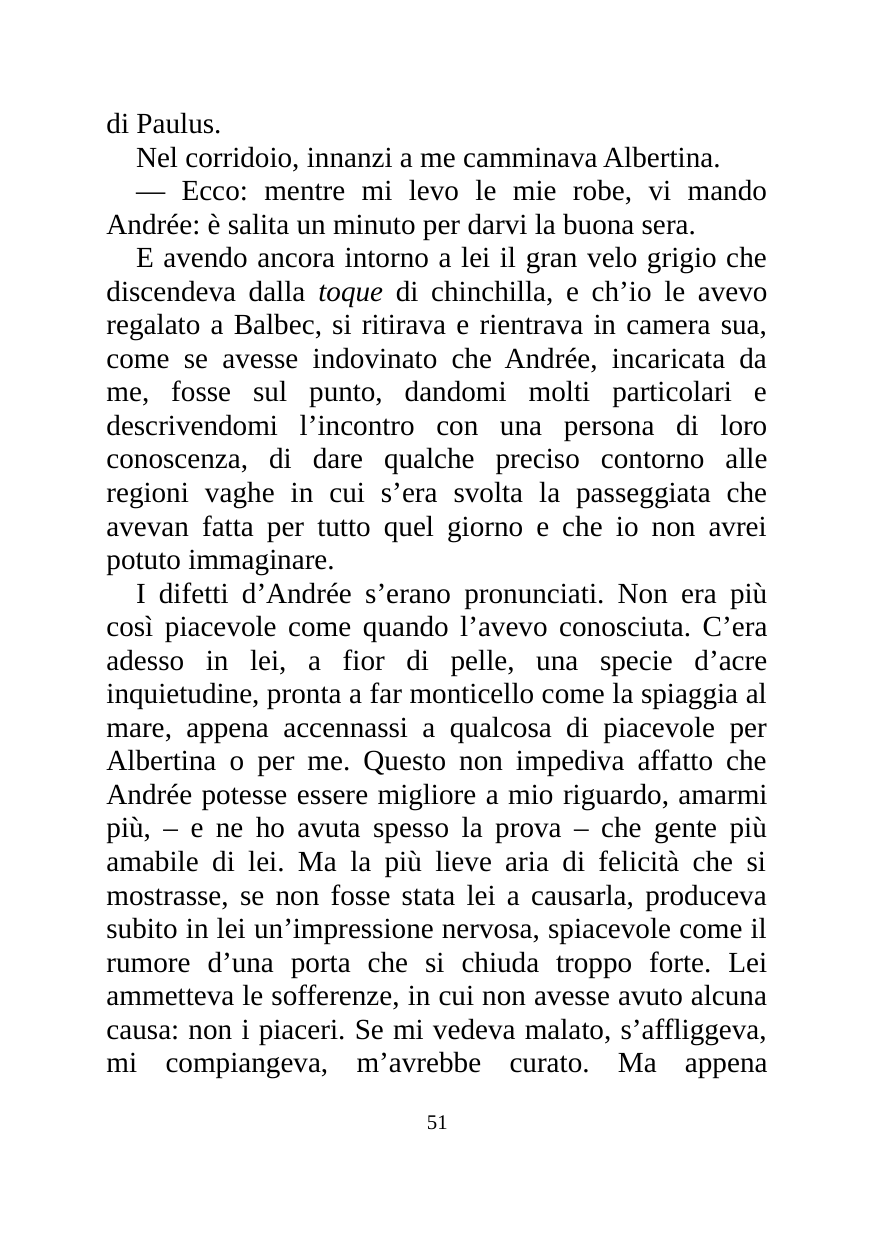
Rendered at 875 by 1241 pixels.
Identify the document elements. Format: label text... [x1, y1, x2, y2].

text — Ecco: mentre mi levo le mie robe, vi mando Andrée: è salita un minuto per darvi la buona sera. [106, 173, 768, 240]
text E avendo ancora intorno a lei il gran velo grigio che discendeva dalla toque di chinchilla, e ch’io le avevo regalato a Balbec, si ritirava e rientrava in camera sua, come se avesse indovinato che Andrée, incaricata da me, fosse sul punto, dandomi molti particolari e descrivendomi l’incontro con una persona di loro conoscenza, di dare qualche preciso contorno alle regioni vaghe in cui s’era svolta la passeggiata che avevan fatta per tutto quel giorno e che io non avrei potuto immaginare. [106, 240, 768, 576]
text I difetti d’Andrée s’erano pronunciati. Non era più così piacevole come quando l’avevo conosciuta. C’era adesso in lei, a fior di pelle, una specie d’acre inquietudine, pronta a far monticello come la spiaggia al mare, appena accennassi a qualcosa di piacevole per Albertina o per me. Questo non impediva affatto che Andrée potesse essere migliore a mio riguardo, amarmi più, – e ne ho avuta spesso la prova – che gente più amabile di lei. Ma la più lieve aria di felicità che si mostrasse, se non fosse stata lei a causarla, produceva subito in lei un’impressione nervosa, spiacevole come il rumore d’una porta che si chiuda troppo forte. Lei ammetteva le sofferenze, in cui non avesse avuto alcuna causa: non i piaceri. Se mi vedeva malato, s’affliggeva, mi compiangeva, m’avrebbe curato. Ma appena [106, 576, 768, 1079]
text di Paulus. [106, 106, 768, 140]
text Nel corridoio, innanzi a me camminava Albertina. [106, 140, 768, 173]
